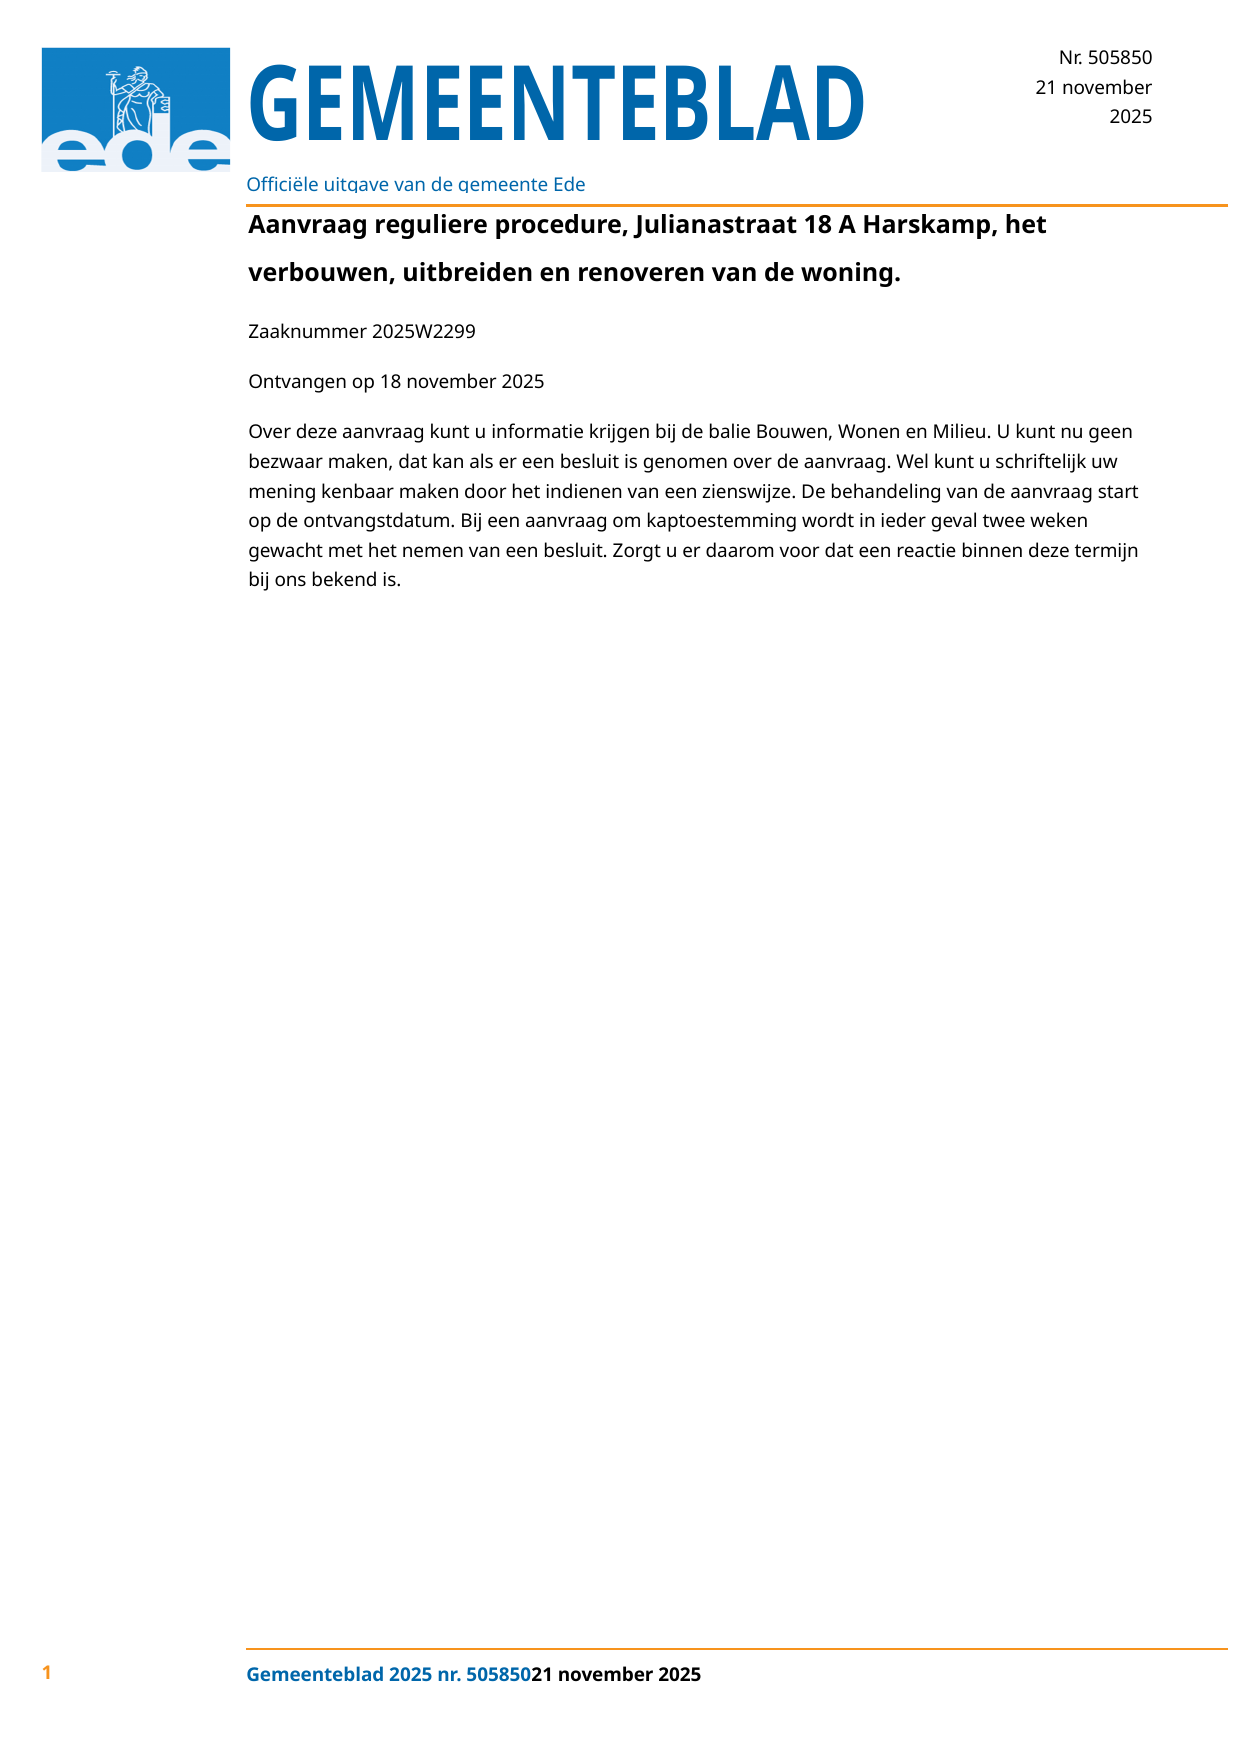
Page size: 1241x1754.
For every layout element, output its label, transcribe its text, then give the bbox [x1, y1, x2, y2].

text Ontvangen op 18 november 2025 [248, 368, 1152, 394]
text Over deze aanvraag kunt u informatie krijgen bij de balie Bouwen, Wonen en Milieu. U kunt nu geen bezwaar maken, dat kan als er een besluit is genomen over de aanvraag. Wel kunt u schriftelijk uw mening kenbaar maken door het indienen van een zienswijze. De behandeling van de aanvraag start op de ontvangstdatum. Bij een aanvraag om kaptoestemming wordt in ieder geval twee weken gewacht met het nemen van een besluit. Zorgt u er daarom voor dat een reactie binnen deze termijn bij ons bekend is. [248, 419, 1152, 592]
text Zaaknummer 2025W2299 [248, 318, 1152, 344]
text Aanvraag reguliere procedure, Julianastraat 18 A Harskamp, het verbouwen, uitbreiden en renoveren van de woning. [248, 207, 1152, 288]
picture [41, 47, 231, 172]
